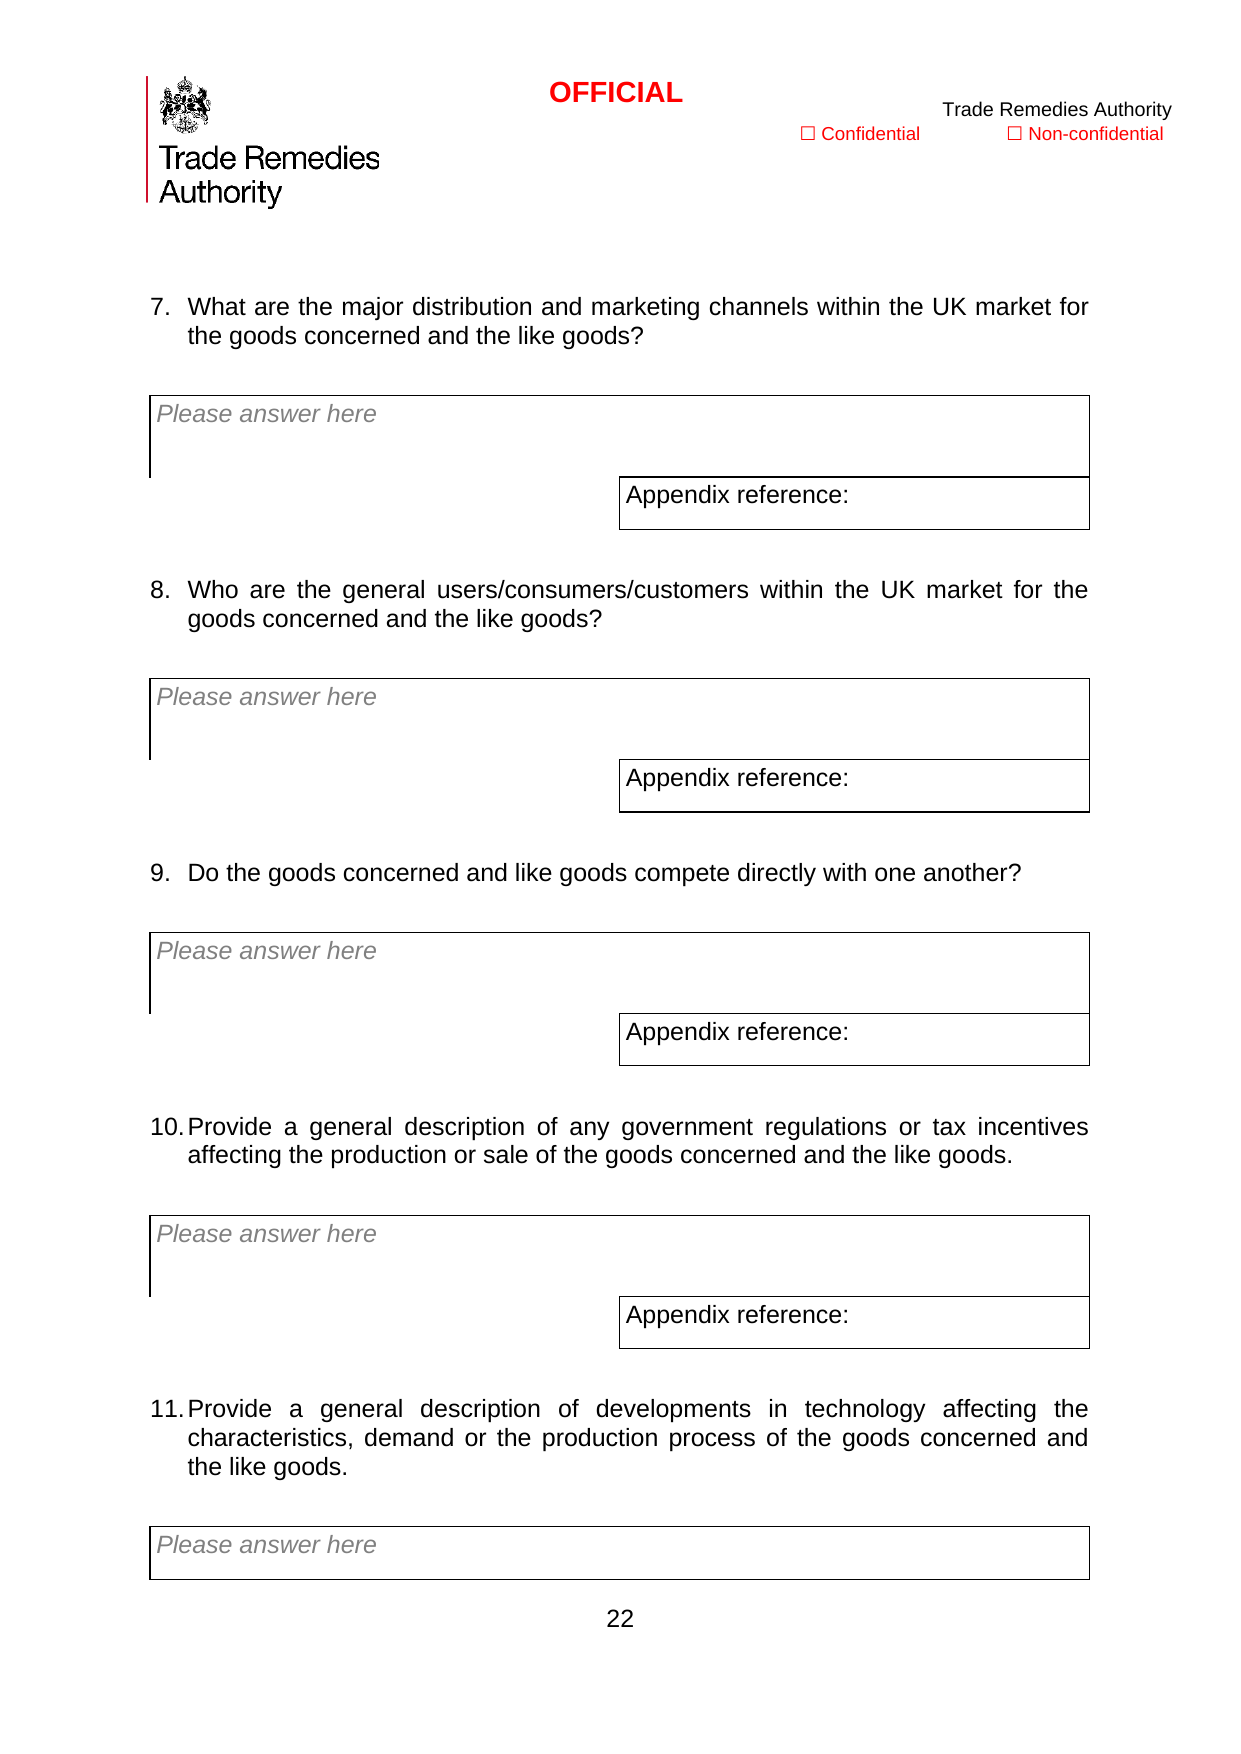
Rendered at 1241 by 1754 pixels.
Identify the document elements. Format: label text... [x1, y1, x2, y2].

list Do the goods concerned and like goods compete directly with one another? [150, 858, 1090, 887]
table_cell [150, 1014, 619, 1065]
table_cell [150, 760, 619, 811]
table_cell Appendix reference: [620, 760, 1089, 811]
list What are the major distribution and marketing channels within the UK market for the goods concerned and the like goods? [150, 292, 1090, 350]
list Provide a general description of developments in technology affecting the characteristics, demand or the production process of the goods concerned and the like goods. [150, 1394, 1090, 1481]
table_cell Appendix reference: [620, 478, 1089, 529]
list Provide a general description of any government regulations or tax incentives affecting the production or sale of the goods concerned and the like goods. [150, 1112, 1090, 1169]
table_header Please answer here [151, 933, 1089, 1013]
table_cell Appendix reference: [620, 1014, 1089, 1065]
table_header Please answer here [151, 396, 1089, 476]
table_header Please answer here [151, 679, 1089, 759]
table_cell [150, 478, 619, 529]
table_cell Appendix reference: [620, 1297, 1089, 1348]
table_header Please answer here [151, 1216, 1089, 1296]
table_cell [150, 1297, 619, 1348]
list Who are the general users/consumers/customers within the UK market for the goods concerned and the like goods? [150, 575, 1090, 633]
table_header Please answer here [151, 1527, 1089, 1578]
